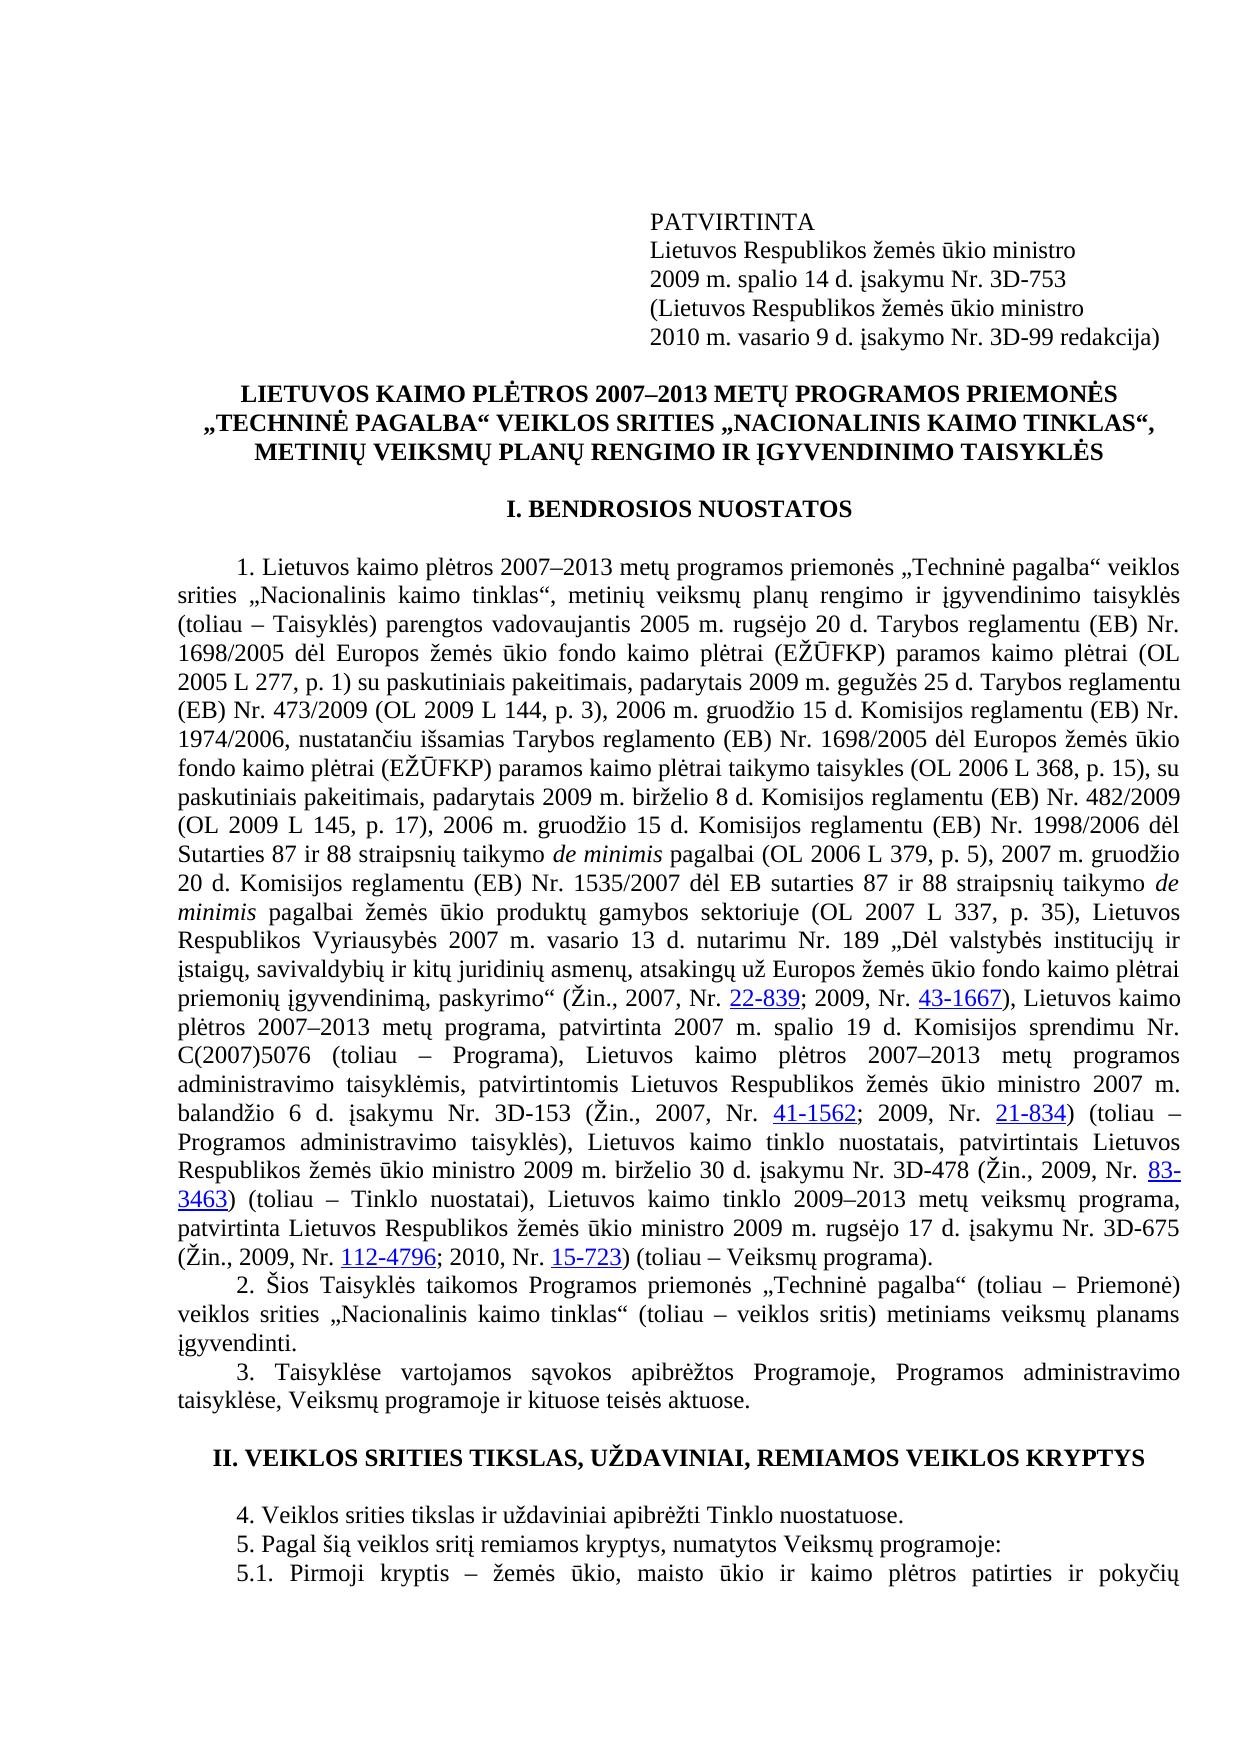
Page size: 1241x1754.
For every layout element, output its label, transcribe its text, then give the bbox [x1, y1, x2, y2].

text (Lietuvos Respublikos žemės ūkio ministro [649, 293, 1181, 322]
text 2. Šios Taisyklės taikomos Programos priemonės „Techninė pagalba“ (toliau – Priemonė) veiklos srities „Nacionalinis kaimo tinklas“ (toliau – veiklos sritis) metiniams veiksmų planams įgyvendinti. [177, 1270, 1181, 1357]
text 1. Lietuvos kaimo plėtros 2007–2013 metų programos priemonės „Techninė pagalba“ veiklos srities „Nacionalinis kaimo tinklas“, metinių veiksmų planų rengimo ir įgyvendinimo taisyklės (toliau – Taisyklės) parengtos vadovaujantis 2005 m. rugsėjo 20 d. Tarybos reglamentu (EB) Nr. 1698/2005 dėl Europos žemės ūkio fondo kaimo plėtrai (EŽŪFKP) paramos kaimo plėtrai (OL 2005 L 277, p. 1) su paskutiniais pakeitimais, padarytais 2009 m. gegužės 25 d. Tarybos reglamentu (EB) Nr. 473/2009 (OL 2009 L 144, p. 3), 2006 m. gruodžio 15 d. Komisijos reglamentu (EB) Nr. 1974/2006, nustatančiu išsamias Tarybos reglamento (EB) Nr. 1698/2005 dėl Europos žemės ūkio fondo kaimo plėtrai (EŽŪFKP) paramos kaimo plėtrai taikymo taisykles (OL 2006 L 368, p. 15), su paskutiniais pakeitimais, padarytais 2009 m. birželio 8 d. Komisijos reglamentu (EB) Nr. 482/2009 (OL 2009 L 145, p. 17), 2006 m. gruodžio 15 d. Komisijos reglamentu (EB) Nr. 1998/2006 dėl Sutarties 87 ir 88 straipsnių taikymo de minimis pagalbai (OL 2006 L 379, p. 5), 2007 m. gruodžio 20 d. Komisijos reglamentu (EB) Nr. 1535/2007 dėl EB sutarties 87 ir 88 straipsnių taikymo de minimis pagalbai žemės ūkio produktų gamybos sektoriuje (OL 2007 L 337, p. 35), Lietuvos Respublikos Vyriausybės 2007 m. vasario 13 d. nutarimu Nr. 189 „Dėl valstybės institucijų ir įstaigų, savivaldybių ir kitų juridinių asmenų, atsakingų už Europos žemės ūkio fondo kaimo plėtrai priemonių įgyvendinimą, paskyrimo“ (Žin., 2007, Nr. 22-839; 2009, Nr. 43-1667), Lietuvos kaimo plėtros 2007–2013 metų programa, patvirtinta 2007 m. spalio 19 d. Komisijos sprendimu Nr. C(2007)5076 (toliau – Programa), Lietuvos kaimo plėtros 2007–2013 metų programos administravimo taisyklėmis, patvirtintomis Lietuvos Respublikos žemės ūkio ministro 2007 m. balandžio 6 d. įsakymu Nr. 3D-153 (Žin., 2007, Nr. 41-1562; 2009, Nr. 21-834) (toliau – Programos administravimo taisyklės), Lietuvos kaimo tinklo nuostatais, patvirtintais Lietuvos Respublikos žemės ūkio ministro 2009 m. birželio 30 d. įsakymu Nr. 3D-478 (Žin., 2009, Nr. 83-3463) (toliau – Tinklo nuostatai), Lietuvos kaimo tinklo 2009–2013 metų veiksmų programa, patvirtinta Lietuvos Respublikos žemės ūkio ministro 2009 m. rugsėjo 17 d. įsakymu Nr. 3D-675 (Žin., 2009, Nr. 112-4796; 2010, Nr. 15-723) (toliau – Veiksmų programa). [177, 552, 1181, 1270]
text 3. Taisyklėse vartojamos sąvokos apibrėžtos Programoje, Programos administravimo taisyklėse, Veiksmų programoje ir kituose teisės aktuose. [177, 1357, 1181, 1414]
text LIETUVOS KAIMO PLĖTROS 2007–2013 METŲ PROGRAMOS PRIEMONĖS „TECHNINĖ PAGALBA“ veiklos sritIES „NACIONALINIS KAIMO TINKLAS“, METINIŲ VEIKSMŲ PLANŲ RENGIMO IR ĮGYVENDINIMO TAISYKLĖS [177, 379, 1181, 465]
text Lietuvos Respublikos žemės ūkio ministro [649, 235, 1181, 264]
text I. BENDROSIOS NUOSTATOS [177, 494, 1181, 523]
text 2009 m. spalio 14 d. įsakymu Nr. 3D-753 [649, 264, 1181, 293]
text PATVIRTINTA [650, 207, 1181, 235]
text 4. Veiklos srities tikslas ir uždaviniai apibrėžti Tinklo nuostatuose. [177, 1500, 1181, 1529]
text II. VEIKLOS SRITIES TIKSLAS, UŽDAVINIAI, REMIAMOS VEIKLOS KRYPTYS [177, 1443, 1181, 1472]
text 2010 m. vasario 9 d. įsakymo Nr. 3D-99 redakcija) [649, 322, 1181, 350]
text 5. Pagal šią veiklos sritį remiamos kryptys, numatytos Veiksmų programoje: [177, 1529, 1181, 1558]
text 5.1. Pirmoji kryptis – žemės ūkio, maisto ūkio ir kaimo plėtros patirties ir pokyčių [177, 1558, 1181, 1587]
